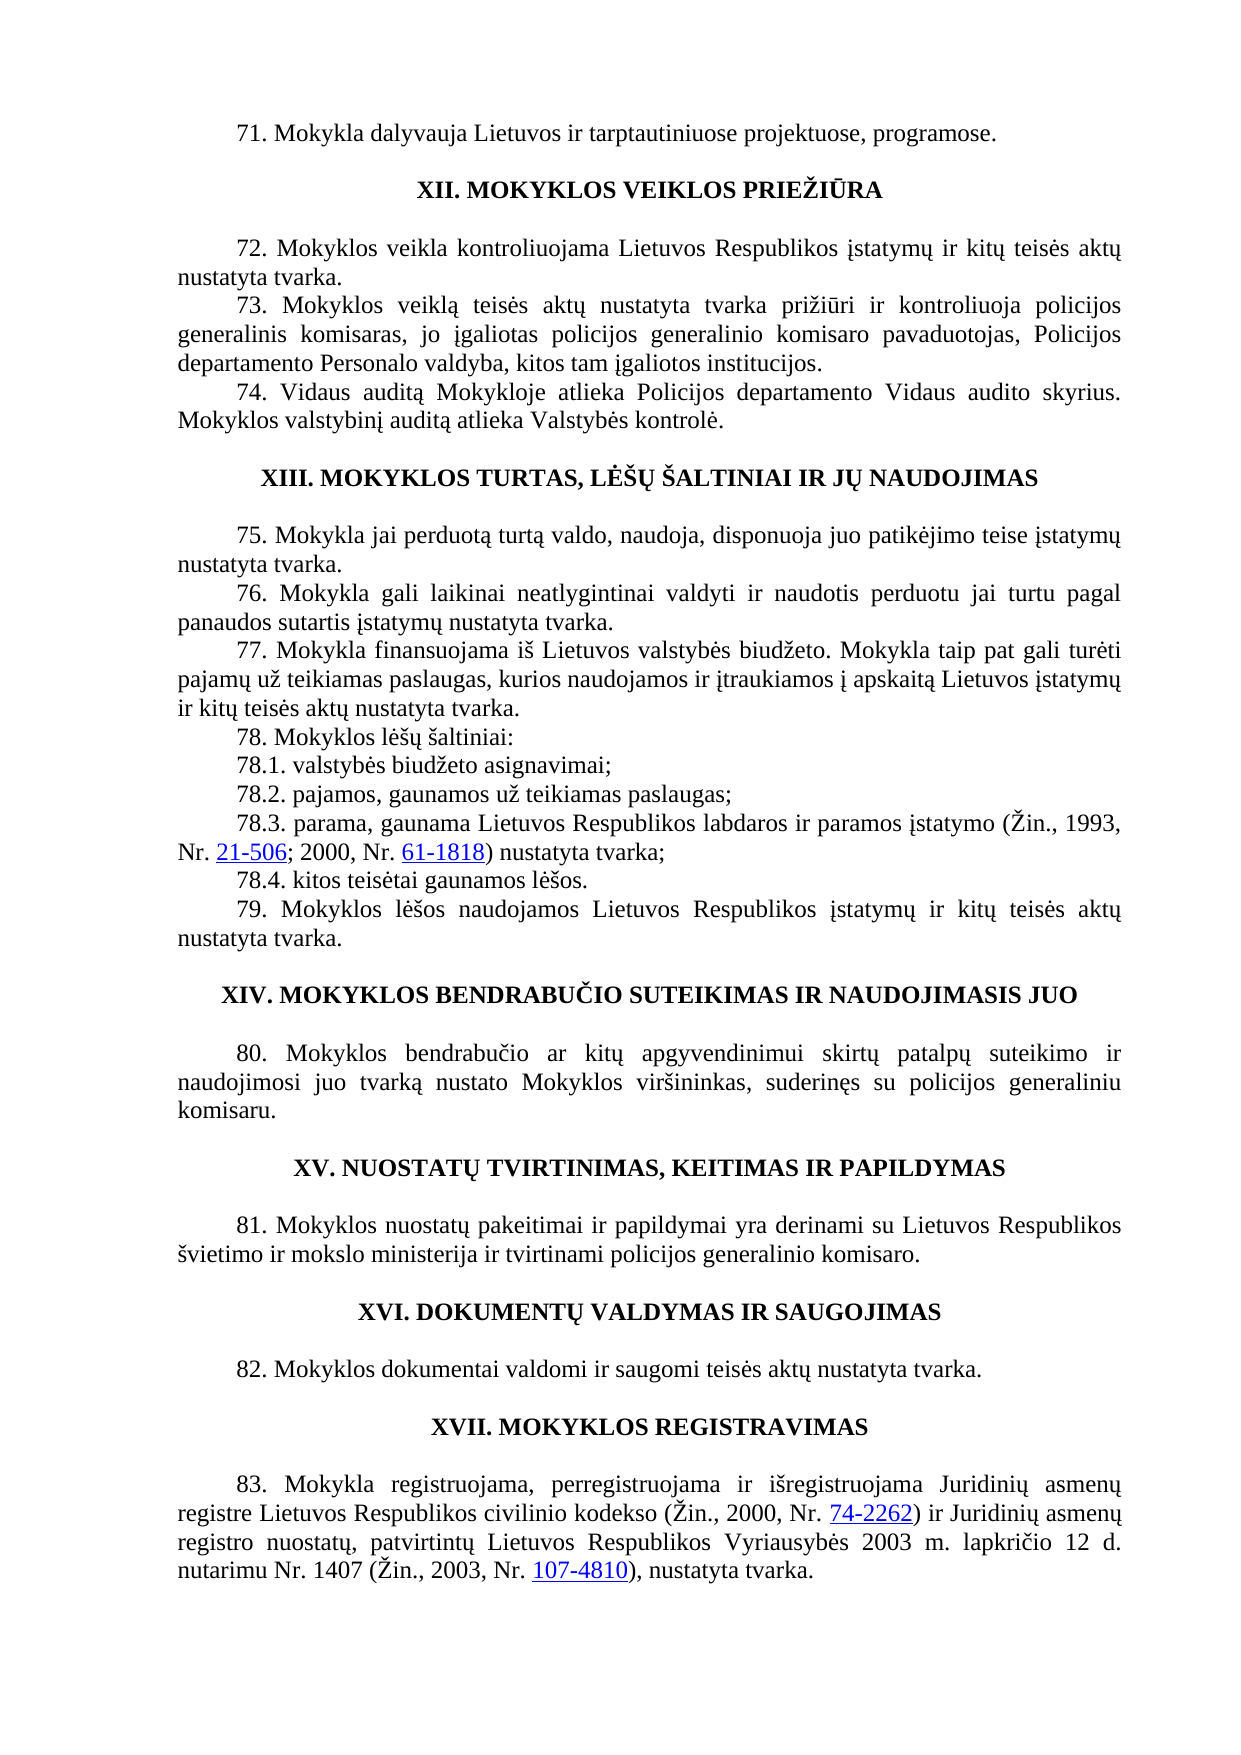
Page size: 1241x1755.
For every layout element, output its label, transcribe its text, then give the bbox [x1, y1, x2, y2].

text XII. MOKYKLOS VEIKLOS PRIEŽIŪRA [177, 176, 1122, 204]
text XVII. MOKYKLOS REGISTRAVIMAS [177, 1412, 1122, 1441]
text 75. Mokykla jai perduotą turtą valdo, naudoja, disponuoja juo patikėjimo teise įstatymų nustatyta tvarka. [177, 521, 1122, 578]
text XIV. MOKYKLOS BENDRABUČIO SUTEIKIMAS IR NAUDOJIMASIS JUO [177, 981, 1122, 1009]
text 74. Vidaus auditą Mokykloje atlieka Policijos departamento Vidaus audito skyrius. Mokyklos valstybinį auditą atlieka Valstybės kontrolė. [177, 377, 1122, 434]
text 79. Mokyklos lėšos naudojamos Lietuvos Respublikos įstatymų ir kitų teisės aktų nustatyta tvarka. [177, 894, 1122, 952]
text XVI. DOKUMENTŲ VALDYMAS IR SAUGOJIMAS [177, 1297, 1122, 1326]
text 80. Mokyklos bendrabučio ar kitų apgyvendinimui skirtų patalpų suteikimo ir naudojimosi juo tvarką nustato Mokyklos viršininkas, suderinęs su policijos generaliniu komisaru. [177, 1038, 1122, 1124]
text 78.4. kitos teisėtai gaunamos lėšos. [177, 866, 1122, 894]
text 73. Mokyklos veiklą teisės aktų nustatyta tvarka prižiūri ir kontroliuoja policijos generalinis komisaras, jo įgaliotas policijos generalinio komisaro pavaduotojas, Policijos departamento Personalo valdyba, kitos tam įgaliotos institucijos. [177, 291, 1122, 377]
text 81. Mokyklos nuostatų pakeitimai ir papildymai yra derinami su Lietuvos Respublikos švietimo ir mokslo ministerija ir tvirtinami policijos generalinio komisaro. [177, 1211, 1122, 1268]
text 72. Mokyklos veikla kontroliuojama Lietuvos Respublikos įstatymų ir kitų teisės aktų nustatyta tvarka. [177, 233, 1122, 291]
text 77. Mokykla finansuojama iš Lietuvos valstybės biudžeto. Mokykla taip pat gali turėti pajamų už teikiamas paslaugas, kurios naudojamos ir įtraukiamos į apskaitą Lietuvos įstatymų ir kitų teisės aktų nustatyta tvarka. [177, 636, 1122, 722]
text 78. Mokyklos lėšų šaltiniai: [177, 722, 1122, 751]
text XIII. MOKYKLOS TURTAS, LĖŠŲ ŠALTINIAI IR JŲ NAUDOJIMAS [177, 463, 1122, 492]
text 82. Mokyklos dokumentai valdomi ir saugomi teisės aktų nustatyta tvarka. [177, 1354, 1122, 1383]
text 71. Mokykla dalyvauja Lietuvos ir tarptautiniuose projektuose, programose. [177, 118, 1122, 147]
text 76. Mokykla gali laikinai neatlygintinai valdyti ir naudotis perduotu jai turtu pagal panaudos sutartis įstatymų nustatyta tvarka. [177, 578, 1122, 636]
text 83. Mokykla registruojama, perregistruojama ir išregistruojama Juridinių asmenų registre Lietuvos Respublikos civilinio kodekso (Žin., 2000, Nr. 74-2262) ir Juridinių asmenų registro nuostatų, patvirtintų Lietuvos Respublikos Vyriausybės 2003 m. lapkričio 12 d. nutarimu Nr. 1407 (Žin., 2003, Nr. 107-4810), nustatyta tvarka. [177, 1469, 1122, 1584]
text 78.2. pajamos, gaunamos už teikiamas paslaugas; [177, 779, 1122, 808]
text XV. NUOSTATŲ TVIRTINIMAS, KEITIMAS IR PAPILDYMAS [177, 1153, 1122, 1182]
text 78.3. parama, gaunama Lietuvos Respublikos labdaros ir paramos įstatymo (Žin., 1993, Nr. 21-506; 2000, Nr. 61-1818) nustatyta tvarka; [177, 808, 1122, 866]
text 78.1. valstybės biudžeto asignavimai; [177, 751, 1122, 779]
